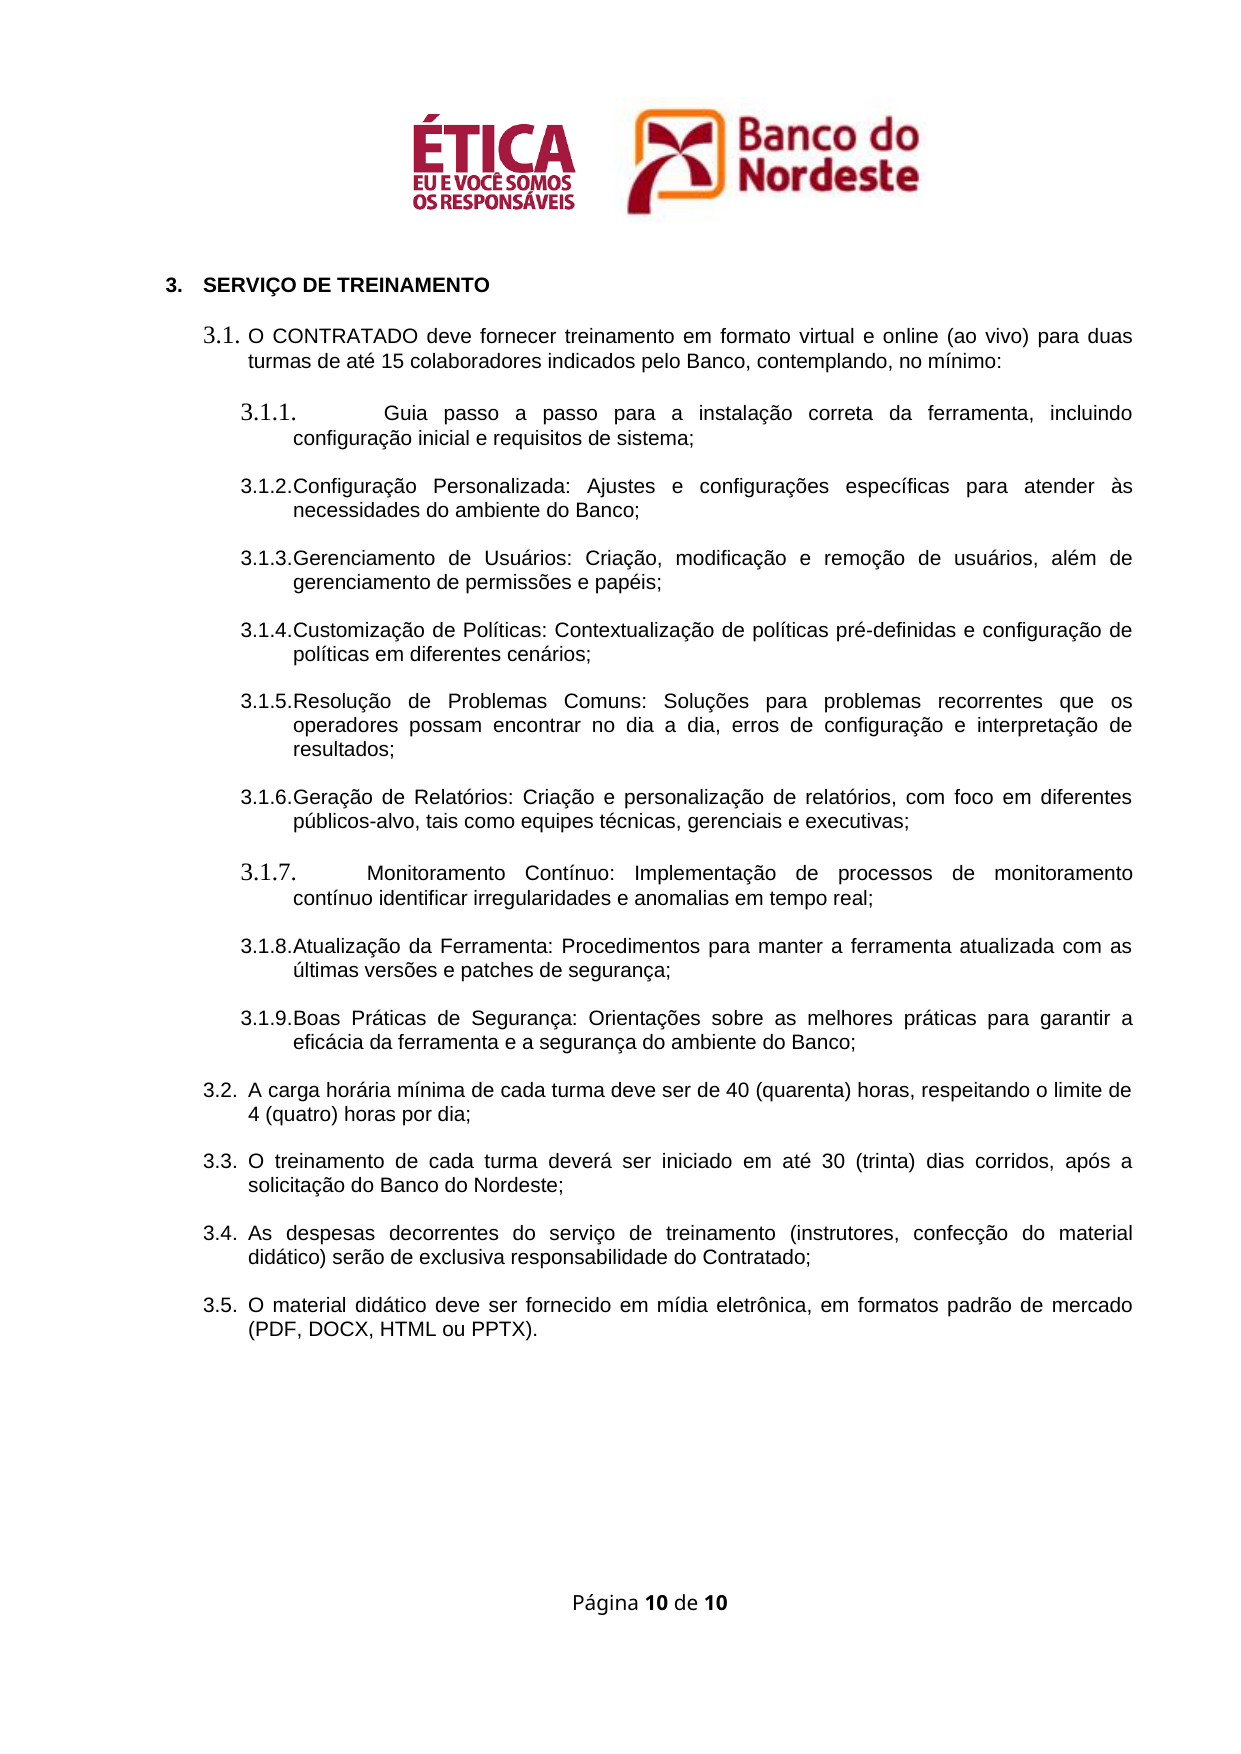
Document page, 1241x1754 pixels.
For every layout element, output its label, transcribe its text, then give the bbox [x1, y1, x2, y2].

list Gerenciamento de Usuários: Criação, modificação e remoção de usuários, além de gerenciamento de permissões e papéis; [240, 546, 1134, 593]
list Configuração Personalizada: Ajustes e configurações específicas para atender às necessidades do ambiente do Banco; [240, 474, 1134, 522]
list Guia passo a passo para a instalação correta da ferramenta, incluindo configuração inicial e requisitos de sistema; [240, 397, 1134, 450]
list Monitoramento Contínuo: Implementação de processos de monitoramento contínuo identificar irregularidades e anomalias em tempo real; [240, 857, 1134, 910]
list Resolução de Problemas Comuns: Soluções para problemas recorrentes que os operadores possam encontrar no dia a dia, erros de configuração e interpretação de resultados; [240, 689, 1134, 761]
list SERVIÇO DE TREINAMENTO [165, 272, 1134, 296]
list O treinamento de cada turma deverá ser iniciado em até 30 (trinta) dias corridos, após a solicitação do Banco do Nordeste; [203, 1149, 1134, 1197]
list As despesas decorrentes do serviço de treinamento (instrutores, confecção do material didático) serão de exclusiva responsabilidade do Contratado; [203, 1221, 1134, 1269]
list Geração de Relatórios: Criação e personalização de relatórios, com foco em diferentes públicos-alvo, tais como equipes técnicas, gerenciais e executivas; [240, 785, 1134, 833]
list O material didático deve ser fornecido em mídia eletrônica, em formatos padrão de mercado (PDF, DOCX, HTML ou PPTX). [203, 1293, 1134, 1341]
list Boas Práticas de Segurança: Orientações sobre as melhores práticas para garantir a eficácia da ferramenta e a segurança do ambiente do Banco; [240, 1006, 1134, 1053]
list Atualização da Ferramenta: Procedimentos para manter a ferramenta atualizada com as últimas versões e patches de segurança; [240, 934, 1134, 982]
list Customização de Políticas: Contextualização de políticas pré-definidas e configuração de políticas em diferentes cenários; [240, 617, 1134, 665]
list A carga horária mínima de cada turma deve ser de 40 (quarenta) horas, respeitando o limite de 4 (quatro) horas por dia; [203, 1077, 1134, 1125]
list O CONTRATADO deve fornecer treinamento em formato virtual e online (ao vivo) para duas turmas de até 15 colaboradores indicados pelo Banco, contemplando, no mínimo: [203, 320, 1134, 373]
